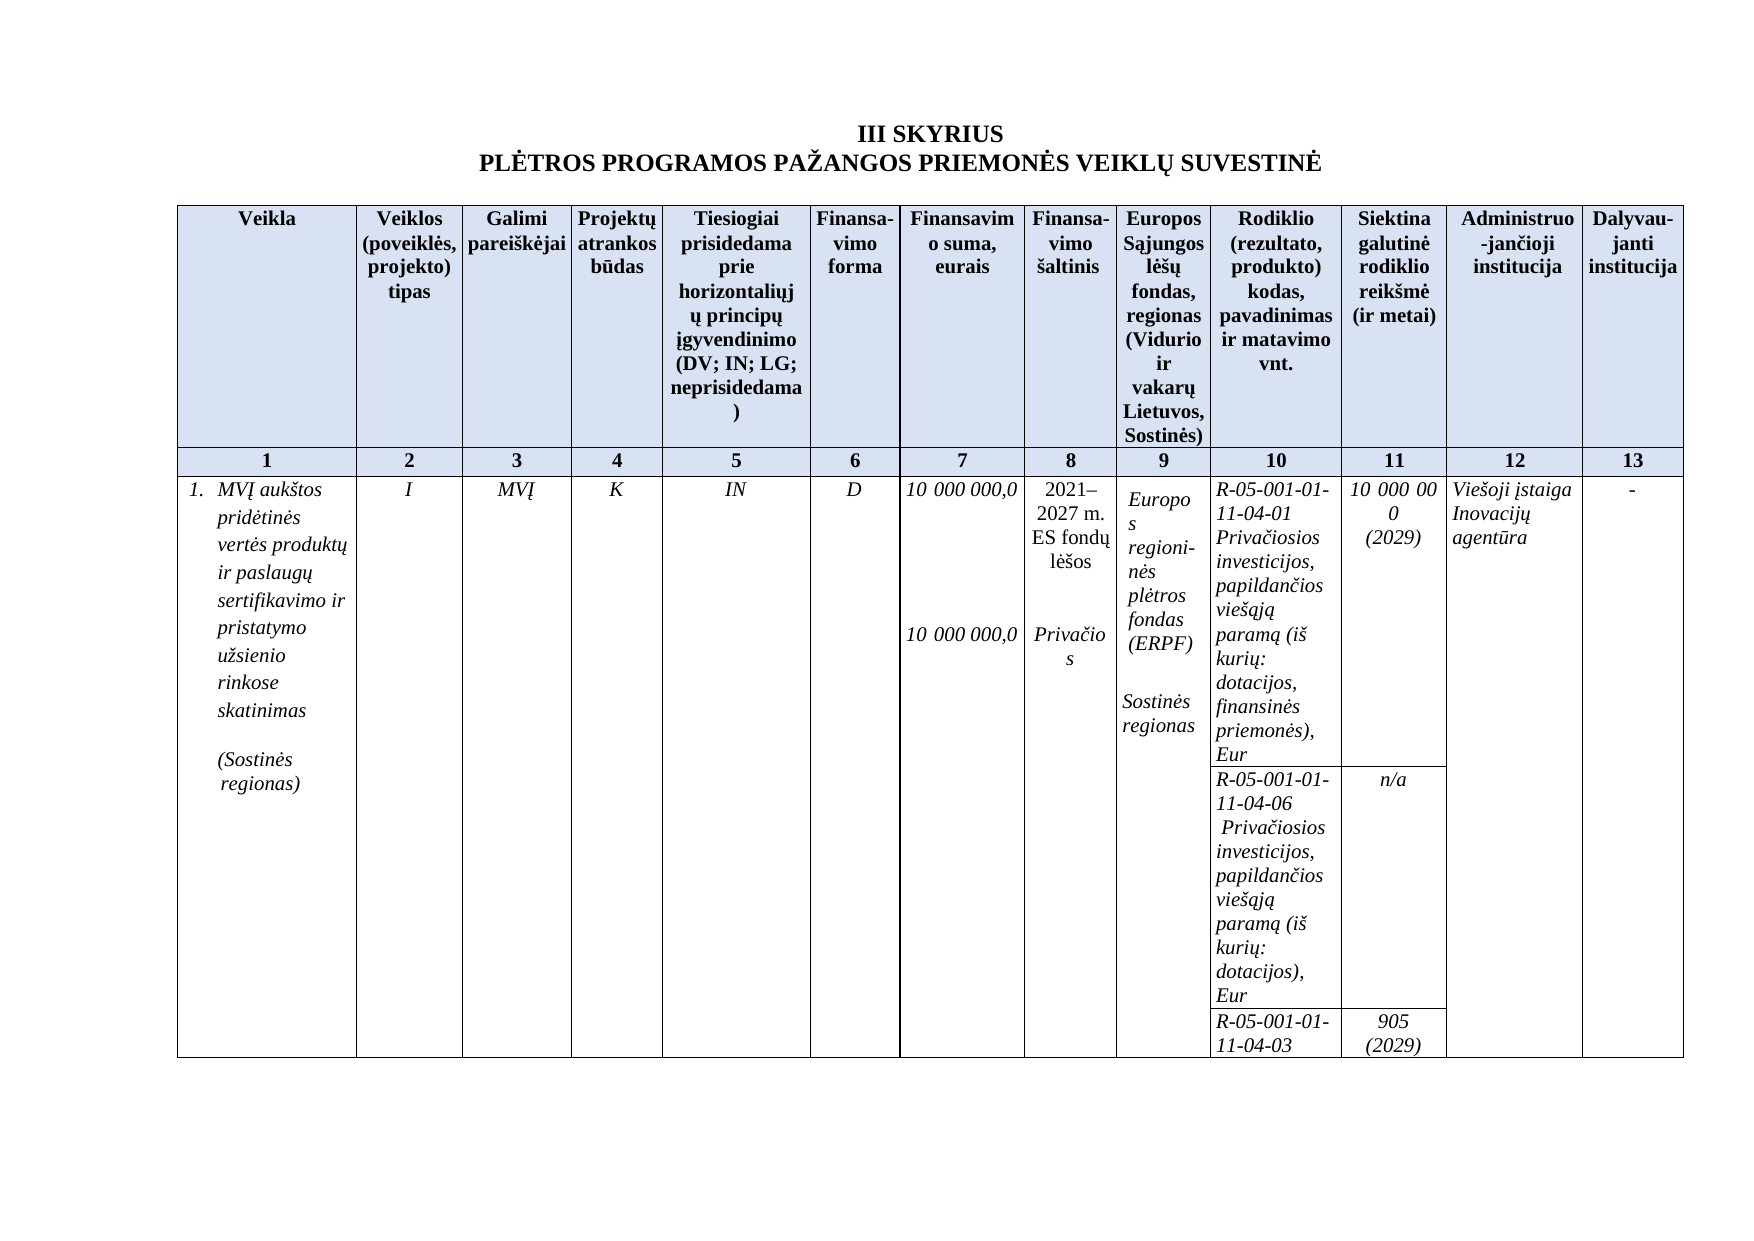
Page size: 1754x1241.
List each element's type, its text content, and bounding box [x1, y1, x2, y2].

table_header Dalyvau-janti institucija [1583, 206, 1683, 447]
table_cell Viešoji įstaiga Inovacijų agentūra [1447, 477, 1582, 1057]
table_header Finansa-vimo forma [811, 206, 899, 447]
table_header Rodiklio (rezultato, produkto) kodas, pavadinimas ir matavimo vnt. [1211, 206, 1341, 447]
table_header Veiklos (poveiklės, projekto) tipas [357, 206, 462, 447]
table_cell 13 [1583, 448, 1683, 476]
table_cell 9 [1117, 448, 1210, 476]
table_cell 2 [357, 448, 462, 476]
table_cell 11 [1342, 448, 1446, 476]
table_cell 10 000 000 (2029) [1342, 477, 1446, 766]
table_header Veikla [178, 206, 356, 447]
table_cell MVĮ [463, 477, 571, 1057]
table_cell 2021–2027 m. ES fondų lėšos Privačios [1025, 477, 1116, 1057]
table_header Projektų atrankos būdas [572, 206, 662, 447]
table_header Finansa-vimo šaltinis [1025, 206, 1116, 447]
table_header Tiesiogiai prisidedama prie horizontaliųjų principų įgyvendinimo (DV; IN; LG; neprisidedama) [663, 206, 810, 447]
table_cell 3 [463, 448, 571, 476]
table_cell IN [663, 477, 810, 1057]
table_cell 10 [1211, 448, 1341, 476]
table_cell I [357, 477, 462, 1057]
table_header Europos Sąjungos lėšų fondas, regionas (Vidurio ir vakarų Lietuvos, Sostinės) [1117, 206, 1210, 447]
table_header Siektina galutinė rodiklio reikšmė (ir metai) [1342, 206, 1446, 447]
table_cell 12 [1447, 448, 1582, 476]
table_cell 1. MVĮ aukštos pridėtinės vertės produktų ir paslaugų sertifikavimo ir pristatymo užsienio rinkose skatinimas (Sostinės regionas) [178, 477, 356, 1057]
table_cell R-05-001-01-11-04-01 Privačiosios investicijos, papildančios viešąją paramą (iš kurių: dotacijos, finansinės priemonės), Eur [1211, 477, 1341, 766]
table_cell R-05-001-01-11-04-06 Privačiosios investicijos, papildančios viešąją paramą (iš kurių: dotacijos), Eur [1211, 767, 1341, 1007]
table_cell - [1583, 477, 1683, 1057]
table_header Galimi pareiškėjai [463, 206, 571, 447]
table_cell K [572, 477, 662, 1057]
table_cell 4 [572, 448, 662, 476]
table_cell D [811, 477, 899, 1057]
table_cell R-05-001-01-11-04-03 [1211, 1009, 1341, 1057]
table_cell 6 [811, 448, 899, 476]
table_cell 7 [901, 448, 1024, 476]
table_cell 1 [178, 448, 356, 476]
table_cell 10 000 000,0 10 000 000,0 [901, 477, 1024, 1057]
table_cell Europos regioni-nės plėtros fondas (ERPF) Sostinės regionas [1117, 477, 1210, 1057]
table_header Finansavimo suma, eurais [901, 206, 1024, 447]
text III SKYRIUS [177, 119, 1683, 148]
table_cell 8 [1025, 448, 1116, 476]
table_cell n/a [1342, 767, 1446, 1007]
table_cell 5 [663, 448, 810, 476]
text PLĖTROS PROGRAMOS PAŽANGOS PRIEMONĖS VEIKLŲ SUVESTINĖ [118, 148, 1683, 177]
table_header Administruo-jančioji institucija [1447, 206, 1582, 447]
table_cell 905 (2029) [1342, 1009, 1446, 1057]
